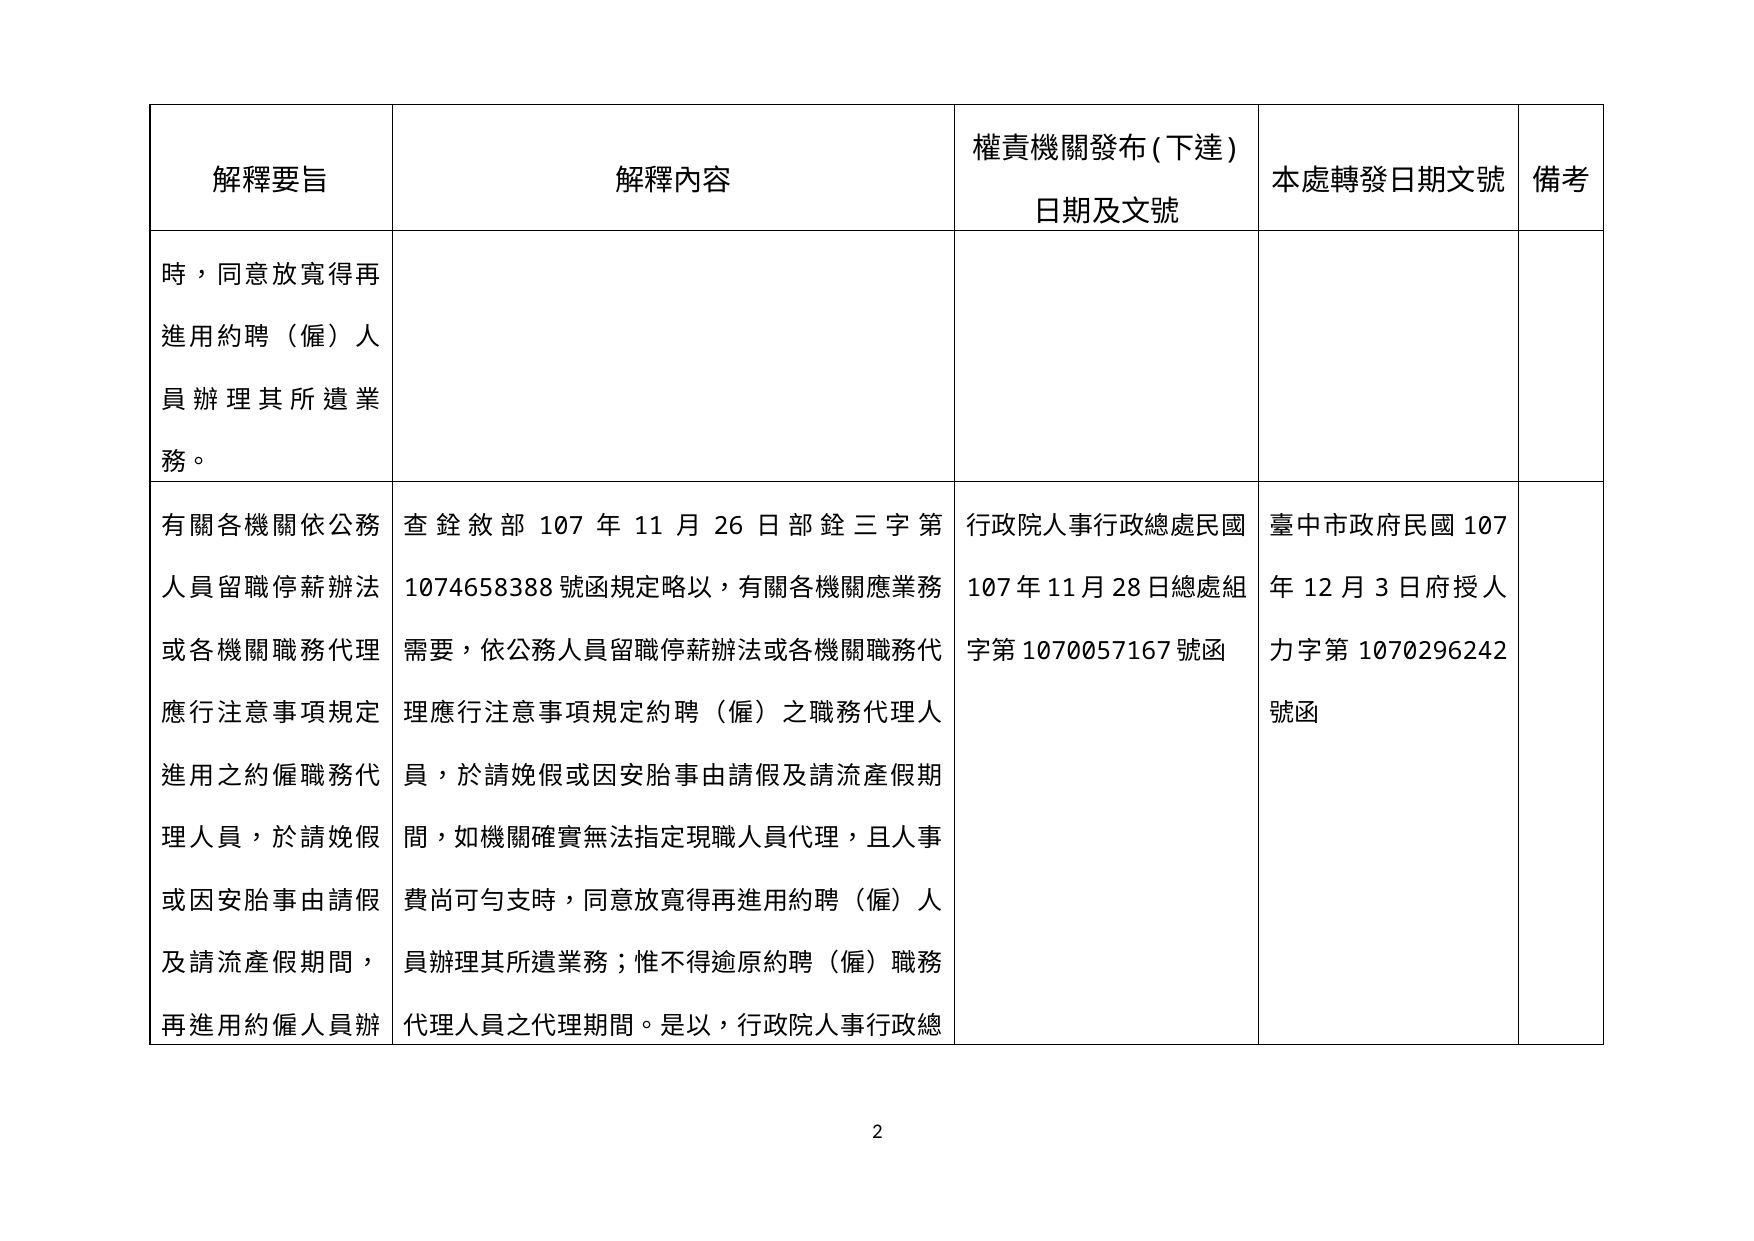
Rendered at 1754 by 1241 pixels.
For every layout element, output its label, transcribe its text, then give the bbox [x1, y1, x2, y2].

table_cell [393, 231, 954, 481]
table_cell [1259, 231, 1518, 481]
table_header 解釋要旨 [151, 105, 392, 229]
table_cell [1519, 482, 1603, 1044]
table_cell 查銓敘部107年11月26日部銓三字第1074658388號函規定略以，有關各機關應業務需要，依公務人員留職停薪辦法或各機關職務代理應行注意事項規定約聘（僱）之職務代理人員，於請娩假或因安胎事由請假及請流產假期間，如機關確實無法指定現職人員代理，且人事費尚可勻支時，同意放寬得再進用約聘（僱）人員辦理其所遺業務；惟不得逾原約聘（僱）職務代理人員之代理期間。是以，行政院人事行政總 [393, 482, 954, 1044]
table_cell 有關各機關依公務人員留職停薪辦法或各機關職務代理應行注意事項規定進用之約僱職務代理人員，於請娩假或因安胎事由請假及請流產假期間，再進用約僱人員辦 [151, 482, 392, 1044]
table_header 權責機關發布(下達) 日期及文號 [955, 105, 1258, 229]
table_cell [955, 231, 1258, 481]
table_cell [1519, 231, 1603, 481]
table_cell 行政院人事行政總處民國107年11月28日總處組字第1070057167號函 [955, 482, 1258, 1044]
table_header 備考 [1519, 105, 1603, 229]
table_header 解釋內容 [393, 105, 954, 229]
table_header 本處轉發日期文號 [1259, 105, 1518, 229]
table_cell 臺中市政府民國107年12月3日府授人力字第1070296242號函 [1259, 482, 1518, 1044]
table_cell 時，同意放寬得再進用約聘（僱）人員辦理其所遺業務。 [151, 231, 392, 481]
